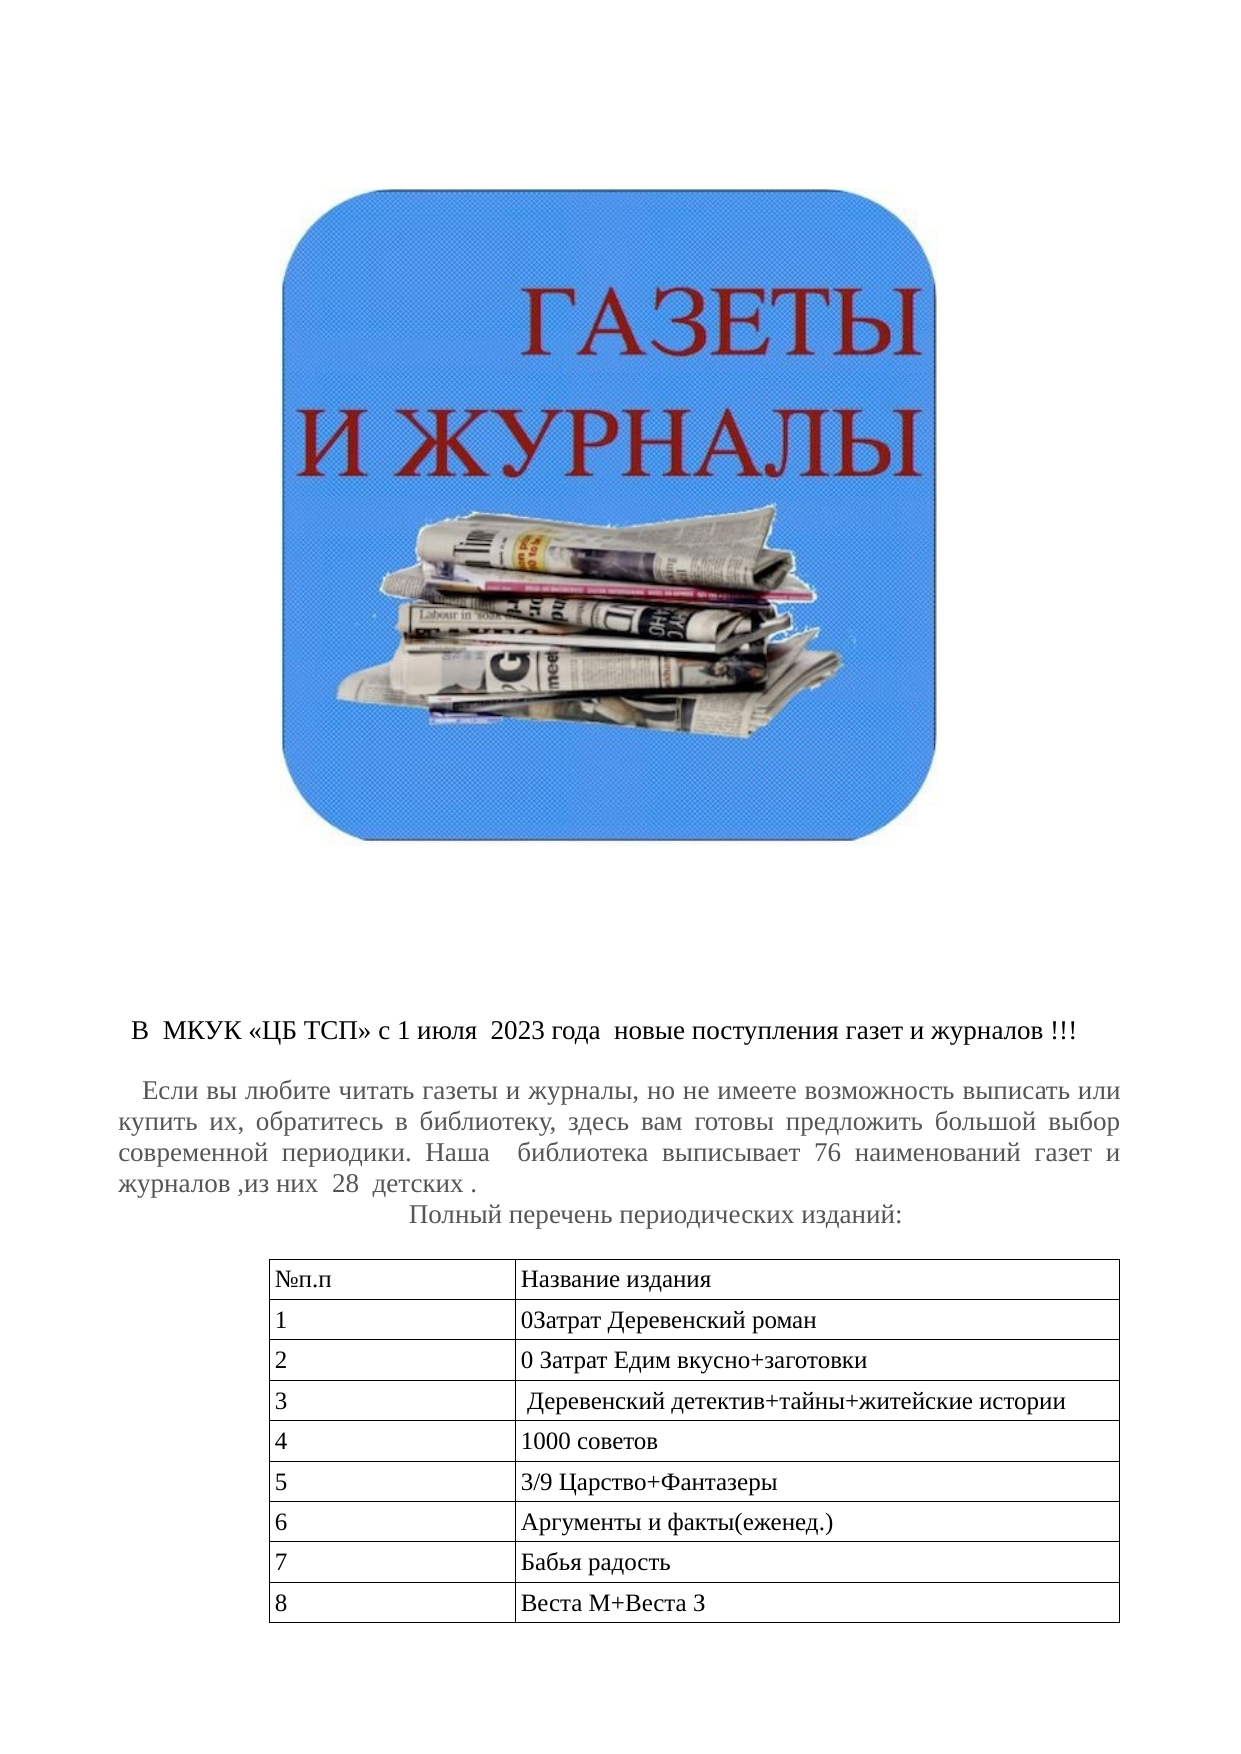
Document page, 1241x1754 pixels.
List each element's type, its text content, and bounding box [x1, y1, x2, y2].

table_header Название издания [516, 1260, 1119, 1299]
table_cell 0 Затрат Едим вкусно+заготовки [516, 1340, 1119, 1380]
table_cell Аргументы и факты(еженед.) [516, 1502, 1119, 1541]
table_cell Бабья радость [516, 1542, 1119, 1582]
table_cell 1000 советов [516, 1421, 1119, 1461]
table_cell Деревенский детектив+тайны+житейские истории [516, 1381, 1119, 1420]
table_cell 3/9 Царство+Фантазеры [516, 1462, 1119, 1501]
table_cell 2 [270, 1340, 515, 1380]
table_cell 1 [270, 1300, 515, 1339]
table_cell 6 [270, 1502, 515, 1541]
text Если вы любите читать газеты и журналы, но не имеете возможность выписать или купить их, обратитесь в библиотеку, здесь вам готовы предложить большой выбор современной периодики. Наша библиотека выписывает 76 наименований газет и журналов ,из них 28 детских . [118, 1074, 1122, 1199]
text В МКУК «ЦБ ТСП» с 1 июля 2023 года новые поступления газет и журналов !!! [118, 1014, 1122, 1045]
table_cell 8 [270, 1583, 515, 1622]
table_cell Веста М+Веста З [516, 1583, 1119, 1622]
table_cell 3 [270, 1381, 515, 1420]
table_cell 7 [270, 1542, 515, 1582]
table_cell 0Затрат Деревенский роман [516, 1300, 1119, 1339]
table_cell 4 [270, 1421, 515, 1461]
table_cell 5 [270, 1462, 515, 1501]
table_header №п.п [270, 1260, 515, 1299]
picture [280, 188, 938, 846]
text Полный перечень периодических изданий: [118, 1199, 1122, 1230]
